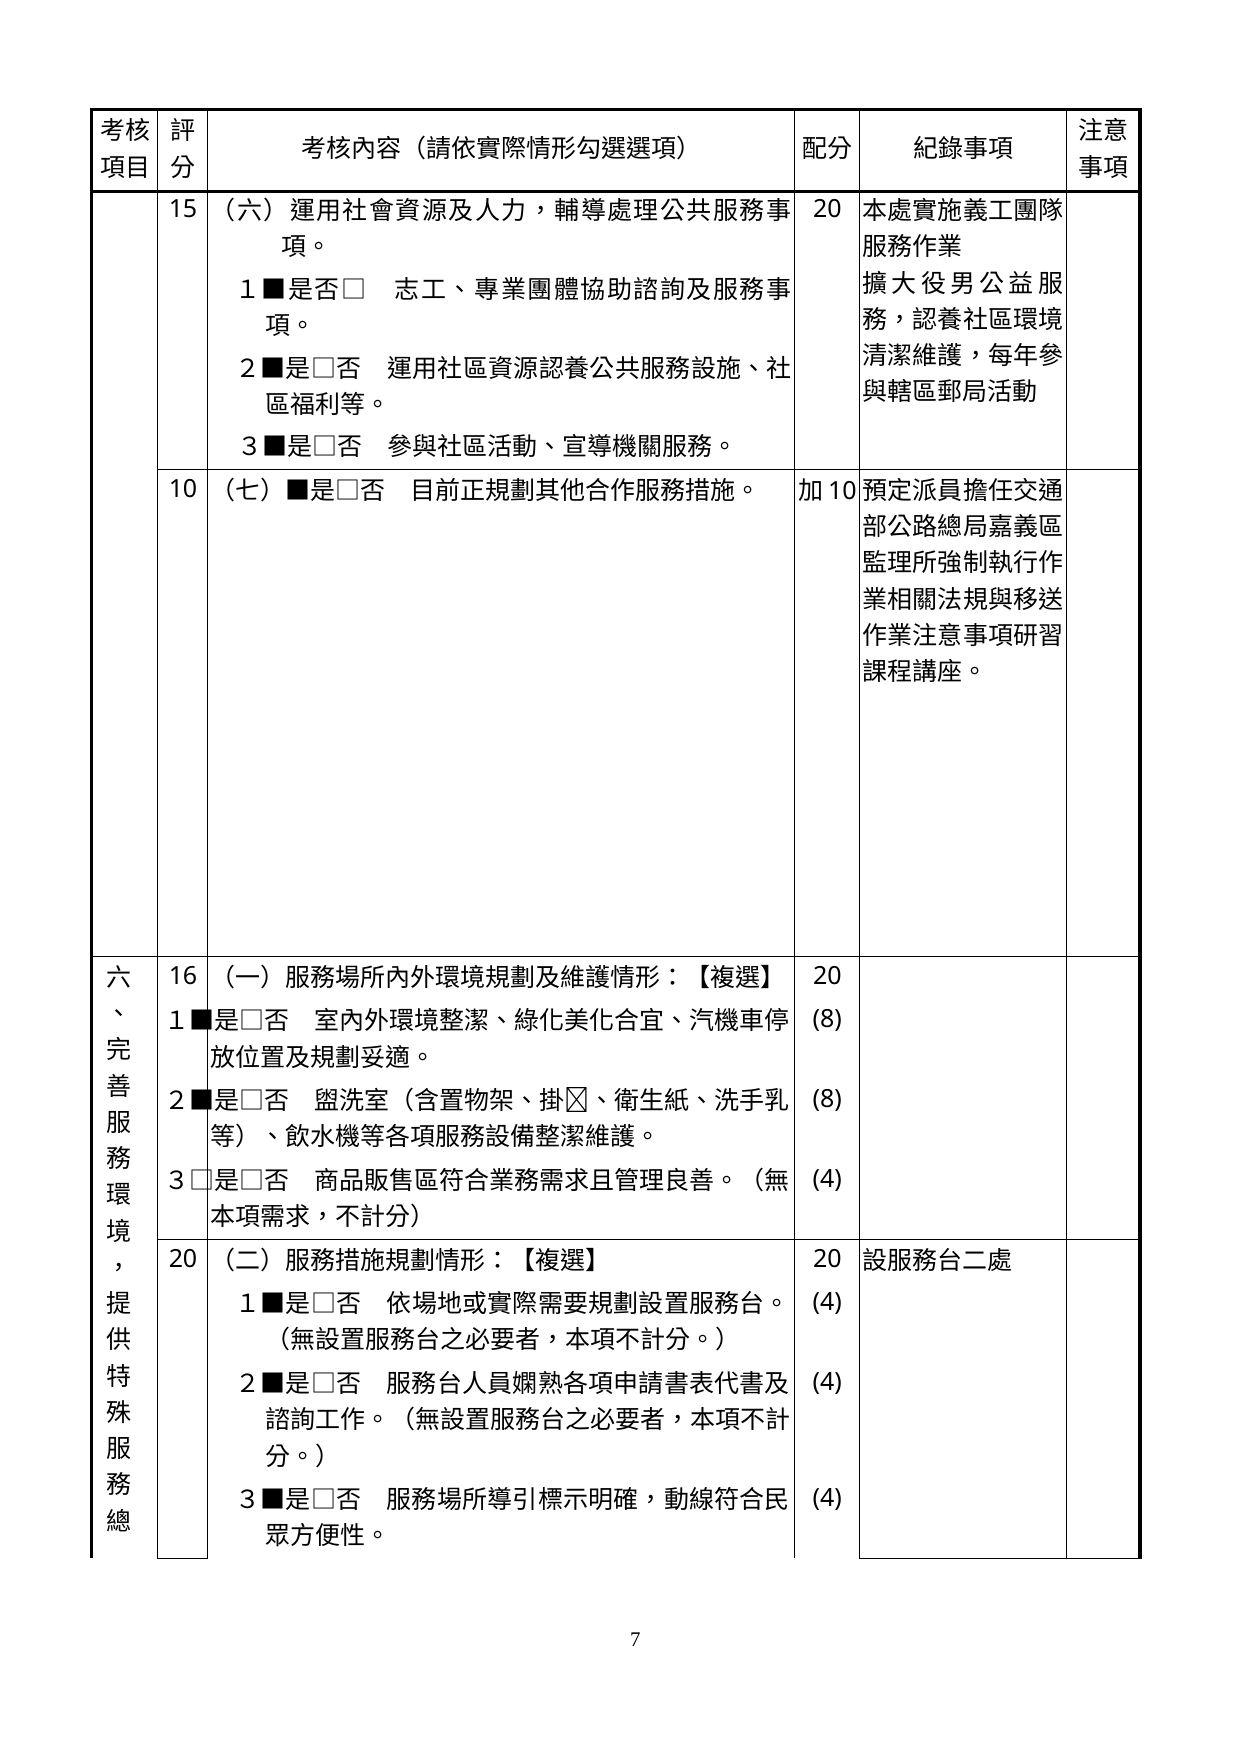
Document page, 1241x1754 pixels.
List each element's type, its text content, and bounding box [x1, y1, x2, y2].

table_cell [1067, 957, 1138, 1239]
table_cell 設服務台二處 [860, 1240, 1066, 1558]
table_cell [93, 193, 157, 956]
table_cell [1067, 470, 1138, 956]
table_cell (4) [795, 1159, 859, 1239]
table_cell 16 [158, 957, 207, 1239]
table_cell ３□是□否 商品販售區符合業務需求且管理良善。（無本項需求，不計分） [208, 1159, 794, 1239]
table_cell 預定派員擔任交通部公路總局嘉義區監理所強制執行作業相關法規與移送作業注意事項研習課程講座。 [860, 470, 1066, 956]
table_cell (8) [795, 1000, 859, 1079]
table_cell 20 [795, 1240, 859, 1283]
table_cell （七）■是□否 目前正規劃其他合作服務措施。 [208, 470, 794, 956]
table_cell [1067, 1240, 1138, 1558]
table_cell [860, 957, 1066, 1239]
table_cell 20 [795, 193, 859, 469]
table_header 評分 [158, 111, 207, 189]
table_cell 加10 [795, 470, 859, 956]
table_header 考核項目 [93, 111, 157, 189]
table_header 考核內容（請依實際情形勾選選項） [208, 111, 794, 189]
table_cell （二）服務措施規劃情形：【複選】 [208, 1240, 794, 1283]
table_cell 10 [158, 470, 207, 956]
table_cell (4) [795, 1479, 859, 1558]
table_cell ３■是□否 服務場所導引標示明確，動線符合民眾方便性。 [208, 1479, 794, 1558]
table_header 注意事項 [1067, 111, 1138, 189]
table_cell １■是□否 室內外環境整潔、綠化美化合宜、汽機車停放位置及規劃妥適。 [208, 1000, 794, 1079]
table_cell (4) [795, 1363, 859, 1478]
table_cell (8) [795, 1080, 859, 1159]
table_header 紀錄事項 [860, 111, 1066, 189]
table_header 配分 [795, 111, 859, 189]
table_cell 20 [795, 957, 859, 1000]
table_cell ２■是□否 服務台人員嫻熟各項申請書表代書及諮詢工作。（無設置服務台之必要者，本項不計分。） [208, 1363, 794, 1478]
table_cell [1067, 193, 1138, 469]
table_cell １■是□否 依場地或實際需要規劃設置服務台。（無設置服務台之必要者，本項不計分。） [208, 1283, 794, 1362]
table_cell （一）服務場所內外環境規劃及維護情形：【複選】 [208, 957, 794, 1000]
table_cell (4) [795, 1283, 859, 1362]
table_cell 20 [158, 1240, 207, 1558]
table_cell ２■是□否 盥洗室（含置物架、掛、衛生紙、洗手乳等）、飲水機等各項服務設備整潔維護。 [208, 1080, 794, 1159]
table_cell 15 [158, 193, 207, 469]
table_cell （六）運用社會資源及人力，輔導處理公共服務事項。 １■是否□ 志工、專業團體協助諮詢及服務事項。 ２■是□否 運用社區資源認養公共服務設施、社區福利等。 ３■是□否 參與社區活動、宣導機關服務。 [208, 193, 794, 469]
table_cell 六、完善服務環境，提供特殊服務總 [93, 957, 157, 1558]
table_cell 本處實施義工團隊服務作業 擴大役男公益服務，認養社區環境清潔維護，每年參與轄區郵局活動 [860, 193, 1066, 469]
